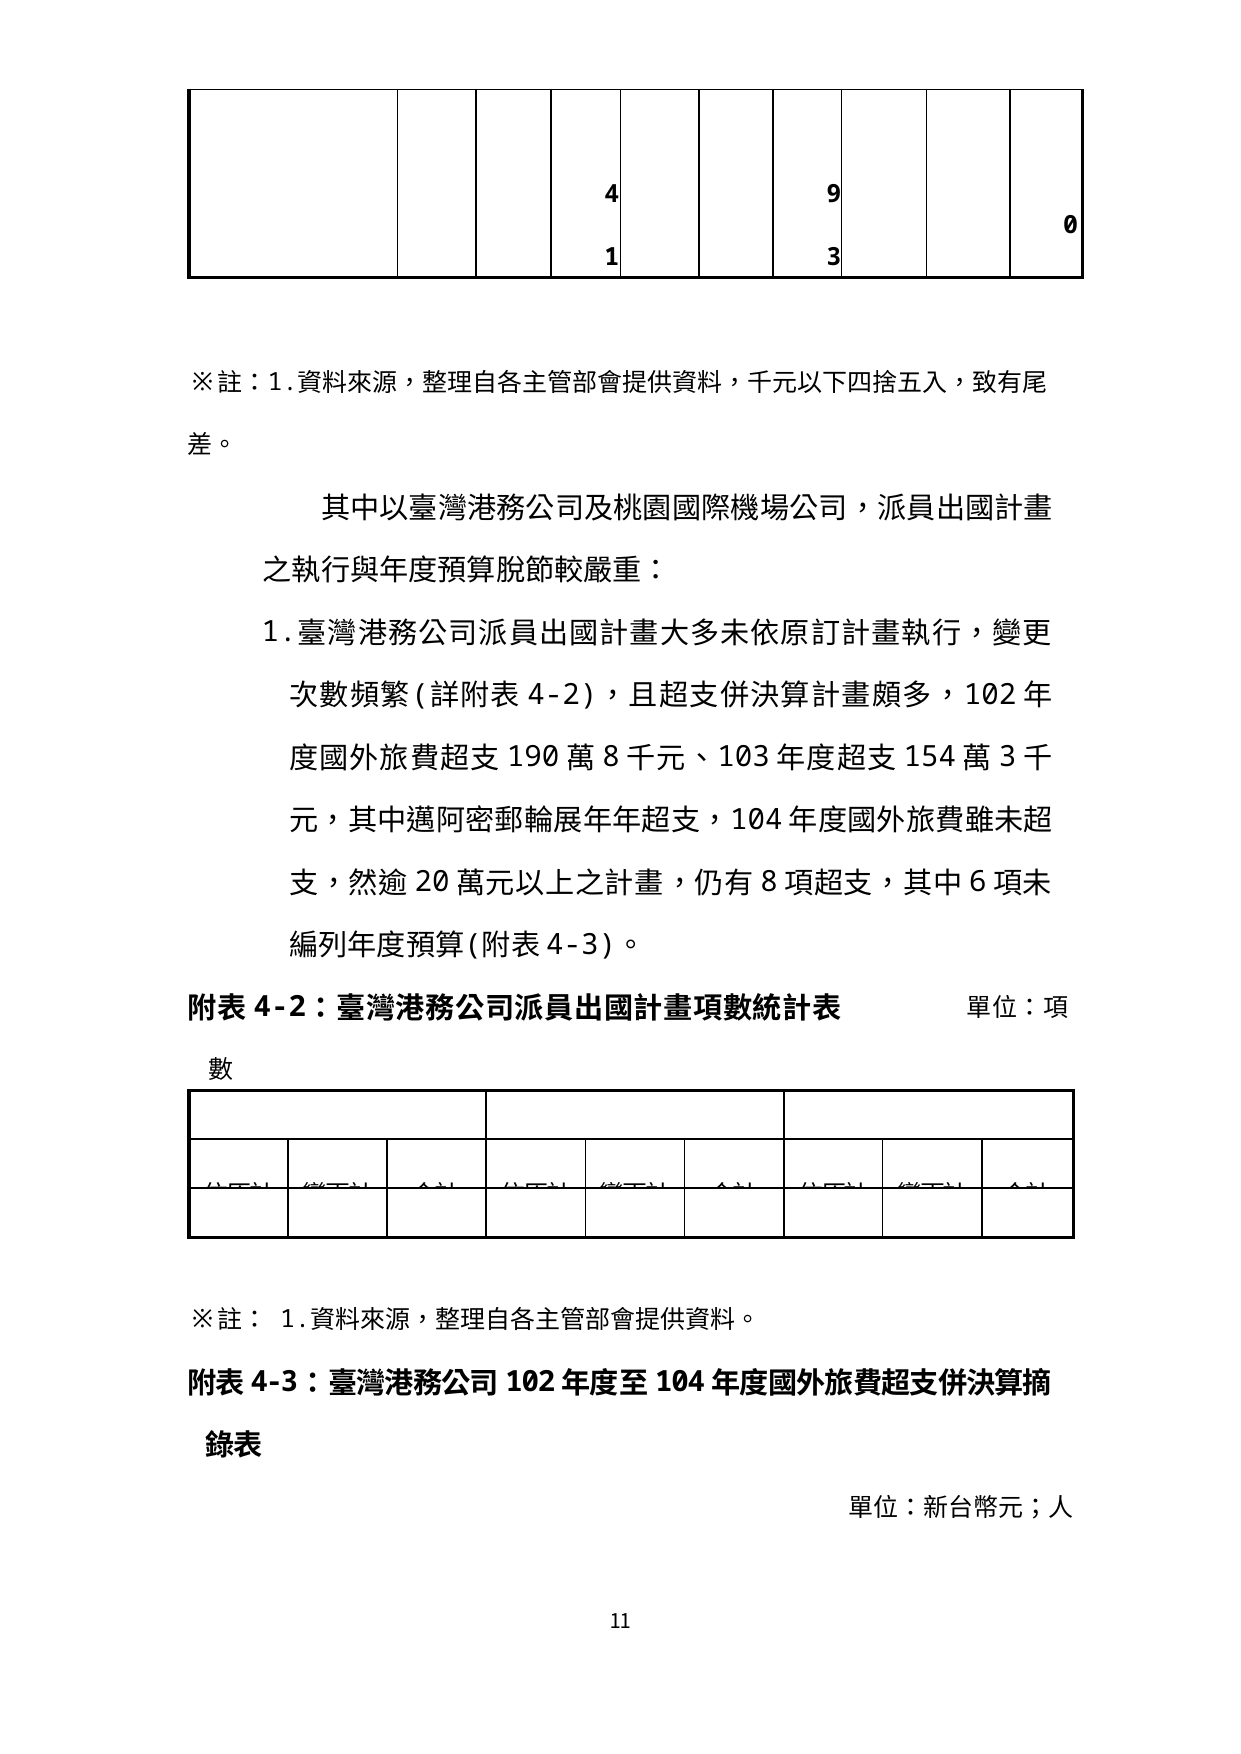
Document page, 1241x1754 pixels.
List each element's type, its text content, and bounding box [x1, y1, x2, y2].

table_header 103年度 [487, 1092, 783, 1138]
table_cell 3 [785, 1189, 882, 1236]
table_cell [927, 90, 1009, 276]
table_cell [477, 90, 550, 276]
table_cell 15 [289, 1189, 386, 1236]
table_cell [621, 90, 698, 276]
table_cell [842, 90, 926, 276]
table_cell [398, 90, 475, 276]
table_cell 22 [983, 1189, 1072, 1236]
table_cell 變更計畫 [883, 1140, 981, 1187]
table_cell 變更計畫 [586, 1140, 684, 1187]
table_cell 依原計畫 [191, 1140, 287, 1187]
table_cell 依原計畫 [785, 1140, 882, 1187]
table_cell 依原計畫 [487, 1140, 585, 1187]
text 附表4-2：臺灣港務公司派員出國計畫項數統計表 單位：項數 [188, 964, 1069, 1089]
table_cell 合計 [388, 1140, 485, 1187]
table_header 104年度 [785, 1092, 1072, 1138]
table_cell 4 [487, 1189, 585, 1236]
table_cell 合計 [983, 1140, 1072, 1187]
table_cell 合計 [685, 1140, 783, 1187]
table_header 102年度 [191, 1092, 485, 1138]
text 其中以臺灣港務公司及桃園國際機場公司，派員出國計畫之執行與年度預算脫節較嚴重： [262, 464, 1053, 589]
text 1.臺灣港務公司派員出國計畫大多未依原訂計畫執行，變更次數頻繁(詳附表4-2)，且超支併決算計畫頗多，102年度國外旅費超支190萬8千元、103年度超支154萬3千元，其中邁阿密郵輪展年年超支，104年度國外旅費雖未超支，然逾20萬元以上之計畫，仍有8項超支，其中6項未編列年度預算(附表4-3)。 [261, 589, 1053, 964]
table_cell 0 [1011, 90, 1081, 276]
table_cell 19 [883, 1189, 981, 1236]
text 單位：新台幣元；人 [188, 1464, 1073, 1526]
table_cell 18 [388, 1189, 485, 1236]
table_cell [700, 90, 772, 276]
table_cell 變更計畫 [289, 1140, 386, 1187]
table_cell [191, 90, 397, 276]
text ※註：1.資料來源，整理自各主管部會提供資料，千元以下四捨五入，致有尾差。 [187, 339, 1053, 464]
table_cell 3 [191, 1189, 287, 1236]
table_cell 93 [774, 90, 841, 276]
table_cell 21 [586, 1189, 684, 1236]
text ※註： 1.資料來源，整理自各主管部會提供資料。 [187, 1276, 1053, 1339]
text 附表4-3：臺灣港務公司102年度至104年度國外旅費超支併決算摘錄表 [188, 1339, 1053, 1464]
table_cell 41 [552, 90, 620, 276]
table_cell 25 [685, 1189, 783, 1236]
